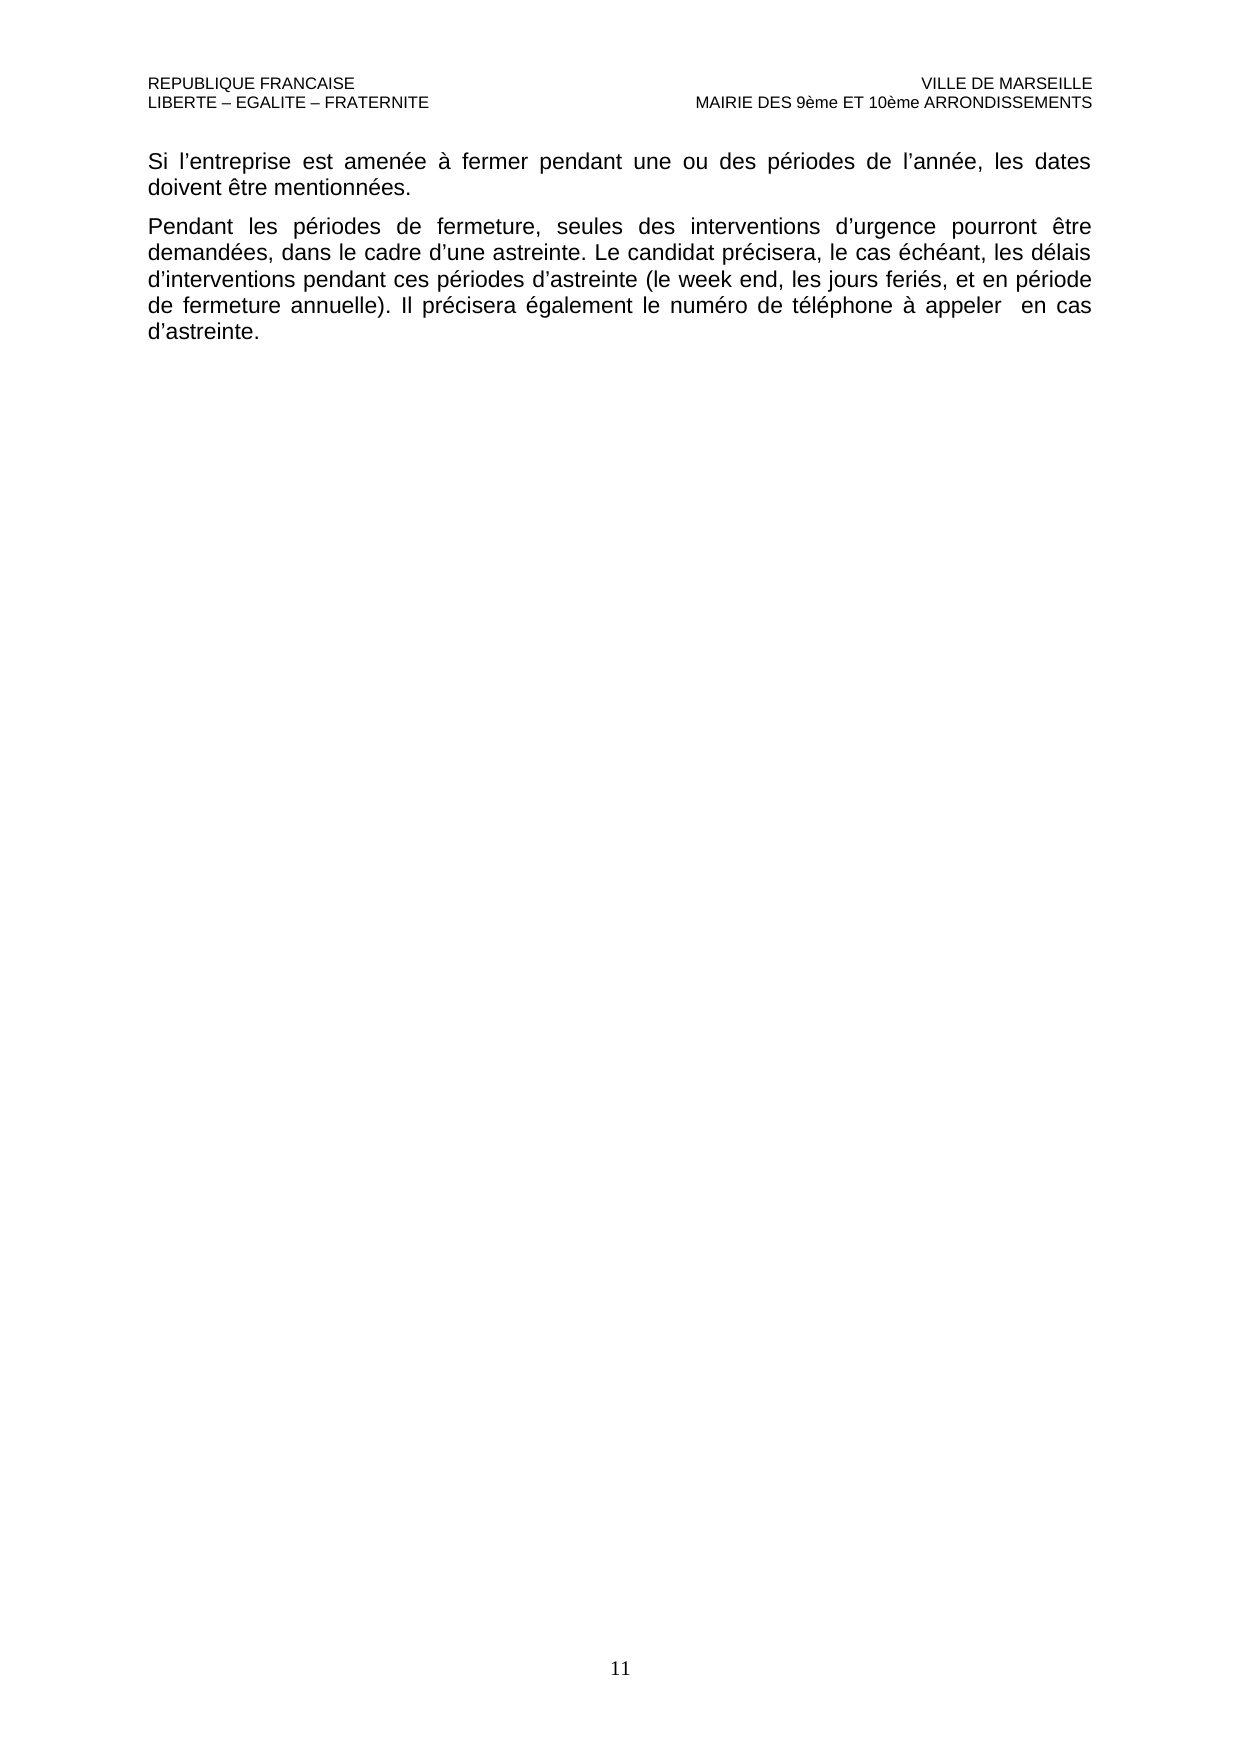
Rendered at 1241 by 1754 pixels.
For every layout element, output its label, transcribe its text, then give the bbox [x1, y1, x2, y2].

text Pendant les périodes de fermeture, seules des interventions d’urgence pourront être demandées, dans le cadre d’une astreinte. Le candidat précisera, le cas échéant, les délais d’interventions pendant ces périodes d’astreinte (le week end, les jours feriés, et en période de fermeture annuelle). Il précisera également le numéro de téléphone à appeler en cas d’astreinte. [148, 213, 1092, 344]
text Si l’entreprise est amenée à fermer pendant une ou des périodes de l’année, les dates doivent être mentionnées. [148, 148, 1092, 200]
